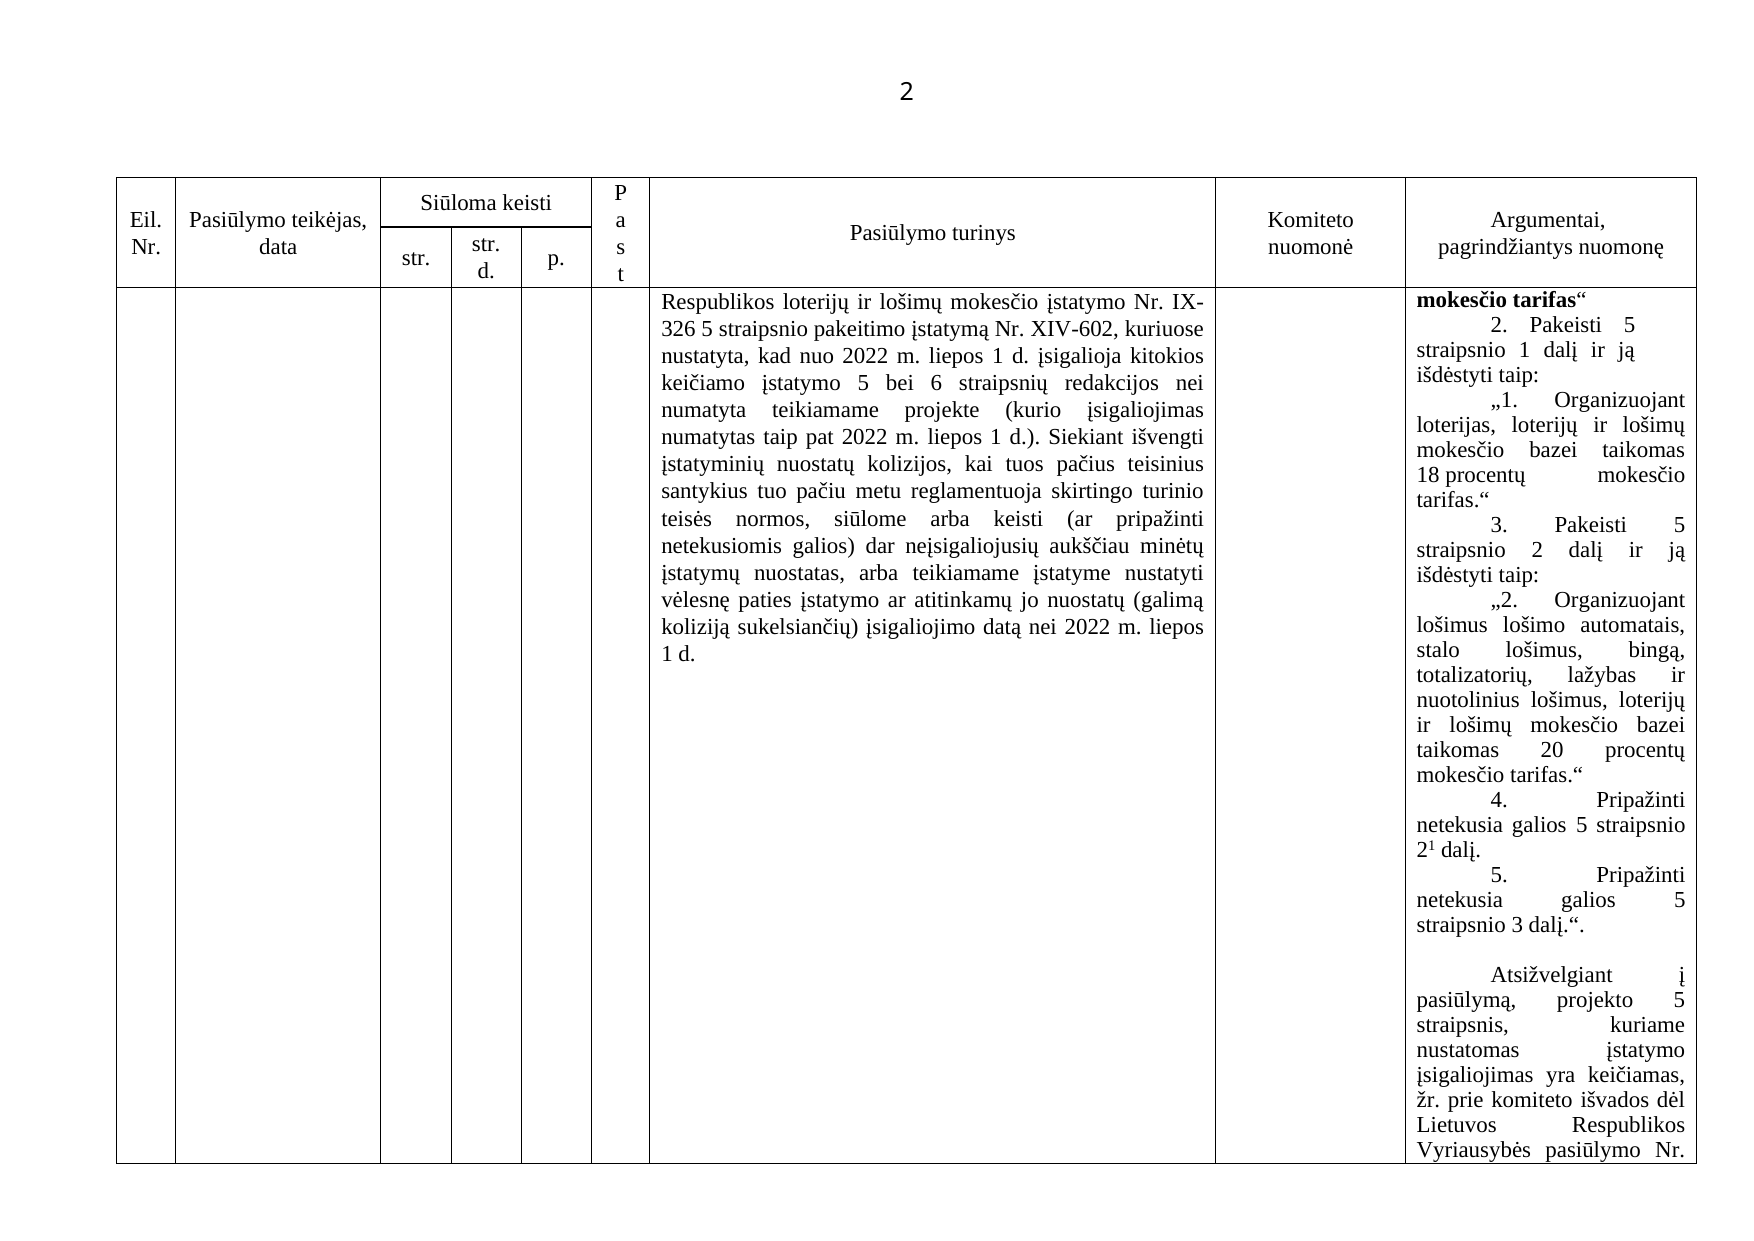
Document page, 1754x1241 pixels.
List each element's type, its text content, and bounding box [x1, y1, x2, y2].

table_header Siūloma keisti [381, 178, 591, 226]
table_cell [592, 288, 649, 1163]
table_cell [452, 288, 521, 1163]
table_header Komiteto nuomonė [1216, 178, 1405, 287]
table_header Pasiūlymo turinys [650, 178, 1215, 287]
table_cell [1216, 288, 1405, 1163]
table_cell str. d. [452, 228, 521, 287]
table_cell Respublikos loterijų ir lošimų mokesčio įstatymo Nr. IX-326 5 straipsnio pakeitimo įstatymą Nr. XIV-602, kuriuose nustatyta, kad nuo 2022 m. liepos 1 d. įsigalioja kitokios keičiamo įstatymo 5 bei 6 straipsnių redakcijos nei numatyta teikiamame projekte (kurio įsigaliojimas numatytas taip pat 2022 m. liepos 1 d.). Siekiant išvengti įstatyminių nuostatų kolizijos, kai tuos pačius teisinius santykius tuo pačiu metu reglamentuoja skirtingo turinio teisės normos, siūlome arba keisti (ar pripažinti netekusiomis galios) dar neįsigaliojusių aukščiau minėtų įstatymų nuostatas, arba teikiamame įstatyme nustatyti vėlesnę paties įstatymo ar atitinkamų jo nuostatų (galimą koliziją sukelsiančių) įsigaliojimo datą nei 2022 m. liepos 1 d. [650, 288, 1215, 1163]
table_cell [117, 288, 175, 1163]
table_header Pastabos [592, 178, 649, 287]
table_header Pasiūlymo teikėjas, data [176, 178, 380, 287]
table_cell [522, 288, 591, 1163]
table_cell [381, 288, 451, 1163]
table_cell str. [381, 228, 451, 287]
table_cell [176, 288, 380, 1163]
table_cell p. [522, 228, 591, 287]
table_header Eil. Nr. [117, 178, 175, 287]
table_cell mokesčio tarifas“ 2. Pakeisti 5 straipsnio 1 dalį ir ją išdėstyti taip: „1. Organizuojant loterijas, loterijų ir lošimų mokesčio bazei taikomas 18 procentų mokesčio tarifas.“ 3. Pakeisti 5 straipsnio 2 dalį ir ją išdėstyti taip: „2. Organizuojant lošimus lošimo automatais, stalo lošimus, bingą, totalizatorių, lažybas ir nuotolinius lošimus, loterijų ir lošimų mokesčio bazei taikomas 20 procentų mokesčio tarifas.“ 4. Pripažinti netekusia galios 5 straipsnio 21 dalį. 5. Pripažinti netekusia galios 5 straipsnio 3 dalį.“. Atsižvelgiant į pasiūlymą, projekto 5 straipsnis, kuriame nustatomas įstatymo įsigaliojimas yra keičiamas, žr. prie komiteto išvados dėl Lietuvos Respublikos Vyriausybės pasiūlymo Nr. [1406, 288, 1696, 1163]
table_header Argumentai, pagrindžiantys nuomonę [1406, 178, 1696, 287]
